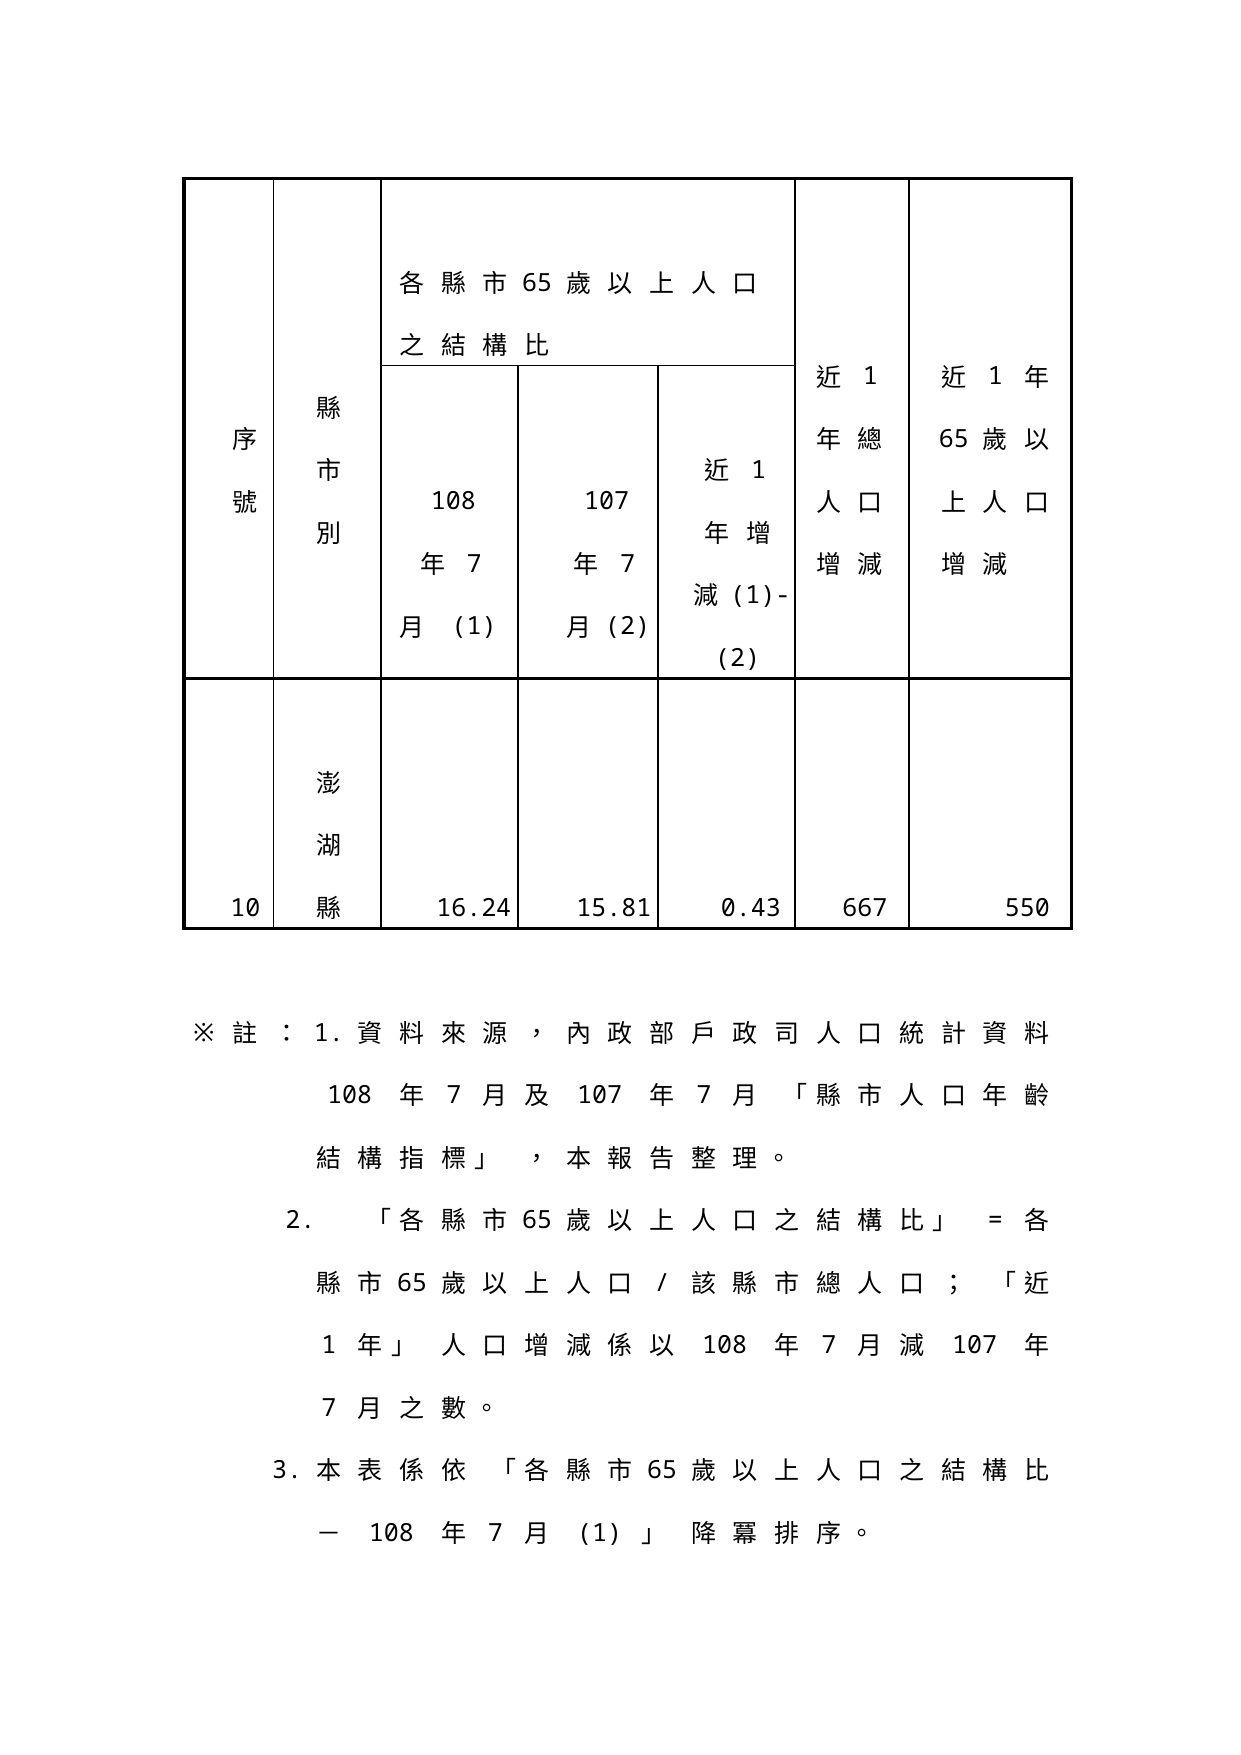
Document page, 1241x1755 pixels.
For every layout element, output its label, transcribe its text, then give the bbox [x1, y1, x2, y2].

table_header 縣市別 [274, 180, 380, 677]
table_cell 550 [910, 680, 1070, 927]
table_cell 16.24 [382, 680, 517, 927]
text 2. 「各縣市65歲以上人口之結構比」=各縣市65歲以上人口/該縣市總人口；「近1年」人口增減係以108年7月減107年7月之數。 [256, 1177, 1058, 1427]
table_header 各縣市65歲以上人口之結構比 [382, 180, 794, 365]
table_cell 667 [796, 680, 908, 927]
table_header 近1年65歲以上人口增減 [910, 180, 1070, 677]
table_cell 108年7月(1) [382, 366, 517, 677]
table_cell 近1年增減(1)-(2) [659, 366, 794, 677]
table_cell 澎湖縣 [274, 680, 380, 927]
text ※註：1.資料來源，內政部戶政司人口統計資料108年7月及107年7月「縣市人口年齡結構指標」，本報告整理。 [181, 990, 1058, 1177]
table_header 近1年總人口增減 [796, 180, 908, 677]
table_cell 10 [186, 680, 273, 927]
table_cell 0.43 [659, 680, 794, 927]
table_cell 107年7月(2) [519, 366, 657, 677]
text 3.本表係依「各縣市65歲以上人口之結構比－108年7月(1)」降冪排序。 [256, 1427, 1058, 1552]
table_header 序號 [186, 180, 273, 677]
table_cell 15.81 [519, 680, 657, 927]
